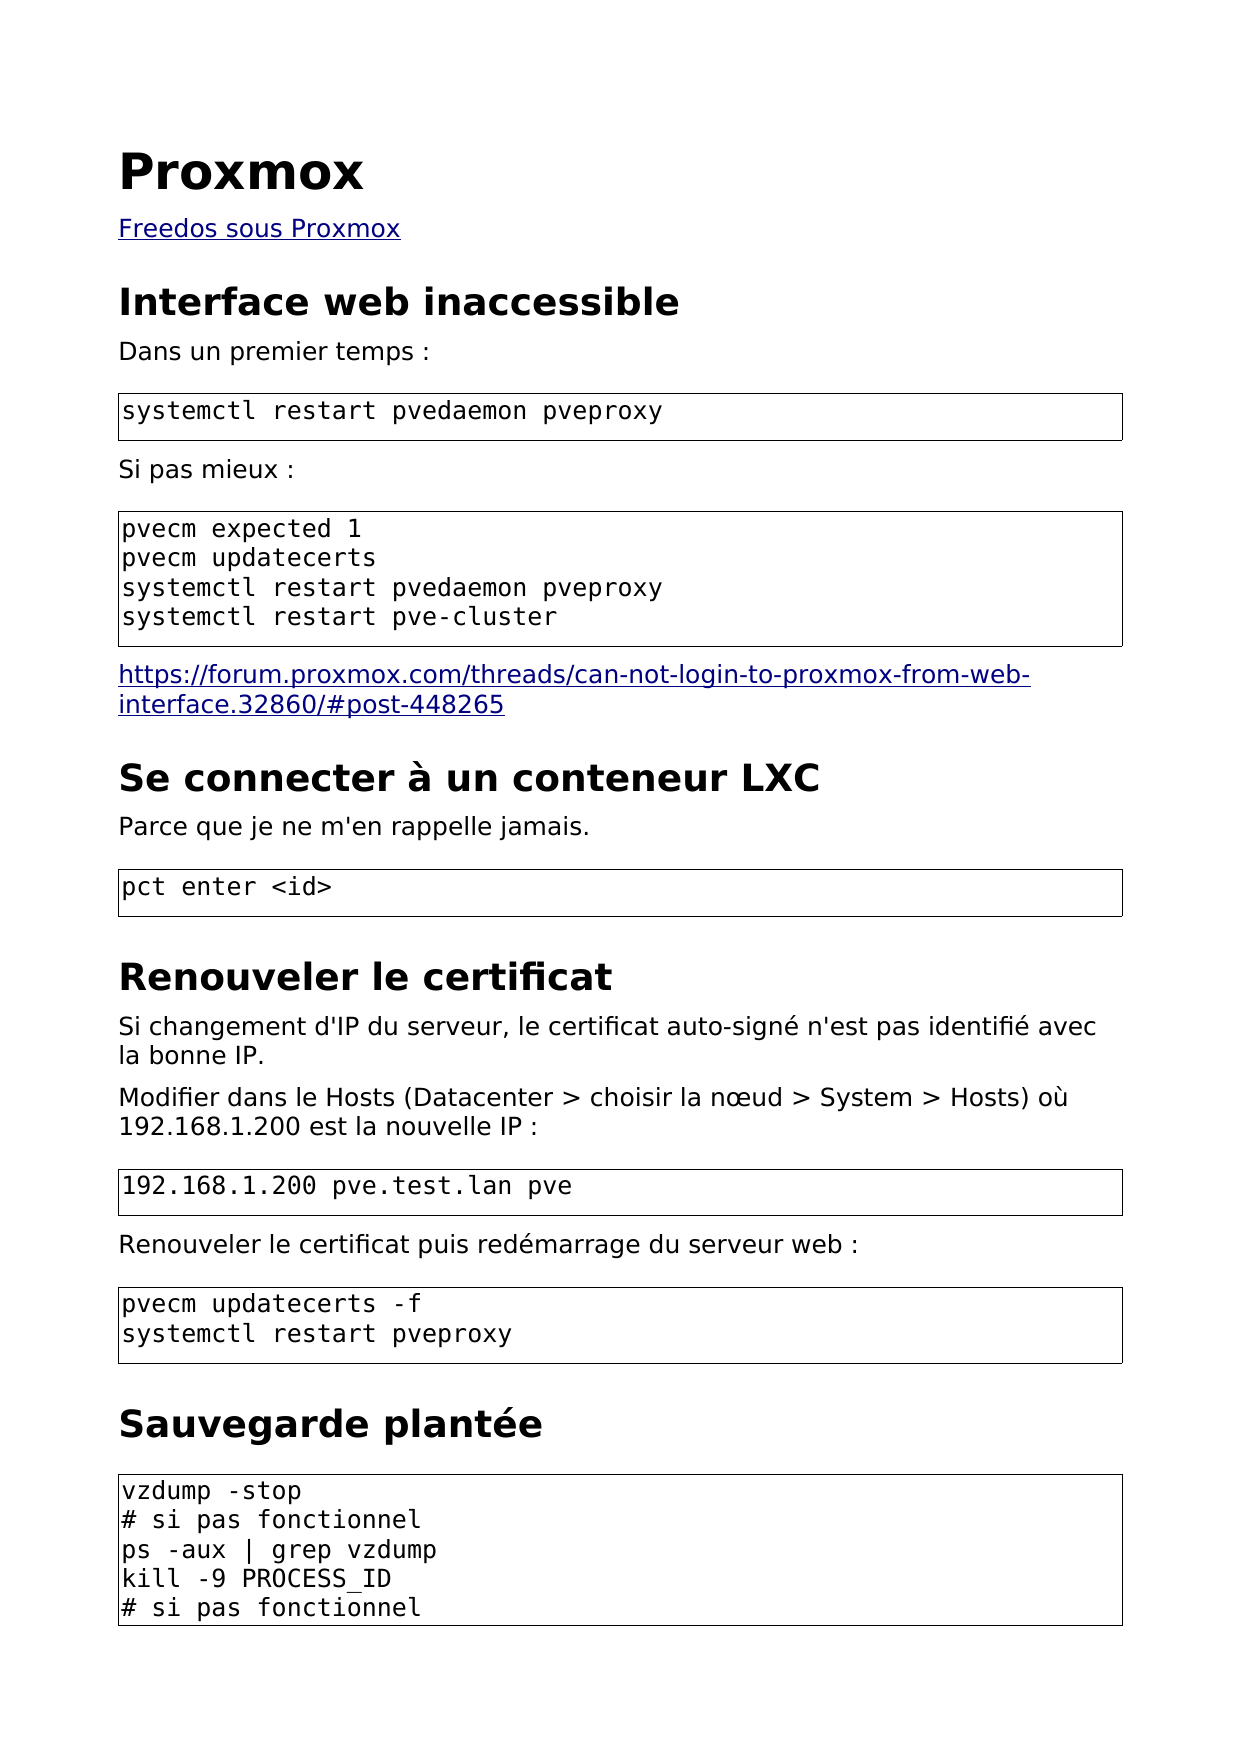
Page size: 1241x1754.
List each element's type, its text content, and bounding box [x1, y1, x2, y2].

subtitle Interface web inaccessible [118, 281, 1122, 324]
table_header systemctl restart pvedaemon pveproxy [119, 394, 1122, 440]
subtitle Sauvegarde plantée [118, 1403, 1122, 1446]
table_header pvecm updatecerts -f systemctl restart pveproxy [119, 1288, 1122, 1363]
table_header vzdump -stop # si pas fonctionnel ps -aux | grep vzdump kill -9 PROCESS_ID # si pas fonctionnel [119, 1475, 1122, 1625]
text Freedos sous Proxmox [118, 214, 1122, 243]
table_header pct enter <id> [119, 870, 1122, 916]
text https://forum.proxmox.com/threads/can-not-login-to-proxmox-from-web-interface.32860/#post-448265 [118, 661, 1122, 719]
text Renouveler le certificat puis redémarrage du serveur web : [118, 1230, 1122, 1259]
text Dans un premier temps : [118, 337, 1122, 366]
subtitle Se connecter à un conteneur LXC [118, 756, 1122, 800]
subtitle Renouveler le certificat [118, 956, 1122, 999]
text Si pas mieux : [118, 455, 1122, 484]
text Modifier dans le Hosts (Datacenter > choisir la nœud > System > Hosts) où 192.168.1.200 est la nouvelle IP : [118, 1083, 1122, 1141]
table_header pvecm expected 1 pvecm updatecerts systemctl restart pvedaemon pveproxy systemctl restart pve-cluster [119, 512, 1122, 646]
subtitle Proxmox [118, 143, 1122, 201]
table_header 192.168.1.200 pve.test.lan pve [119, 1170, 1122, 1215]
text Si changement d'IP du serveur, le certificat auto-signé n'est pas identifié avec la bonne IP. [118, 1012, 1122, 1070]
text Parce que je ne m'en rappelle jamais. [118, 813, 1122, 842]
